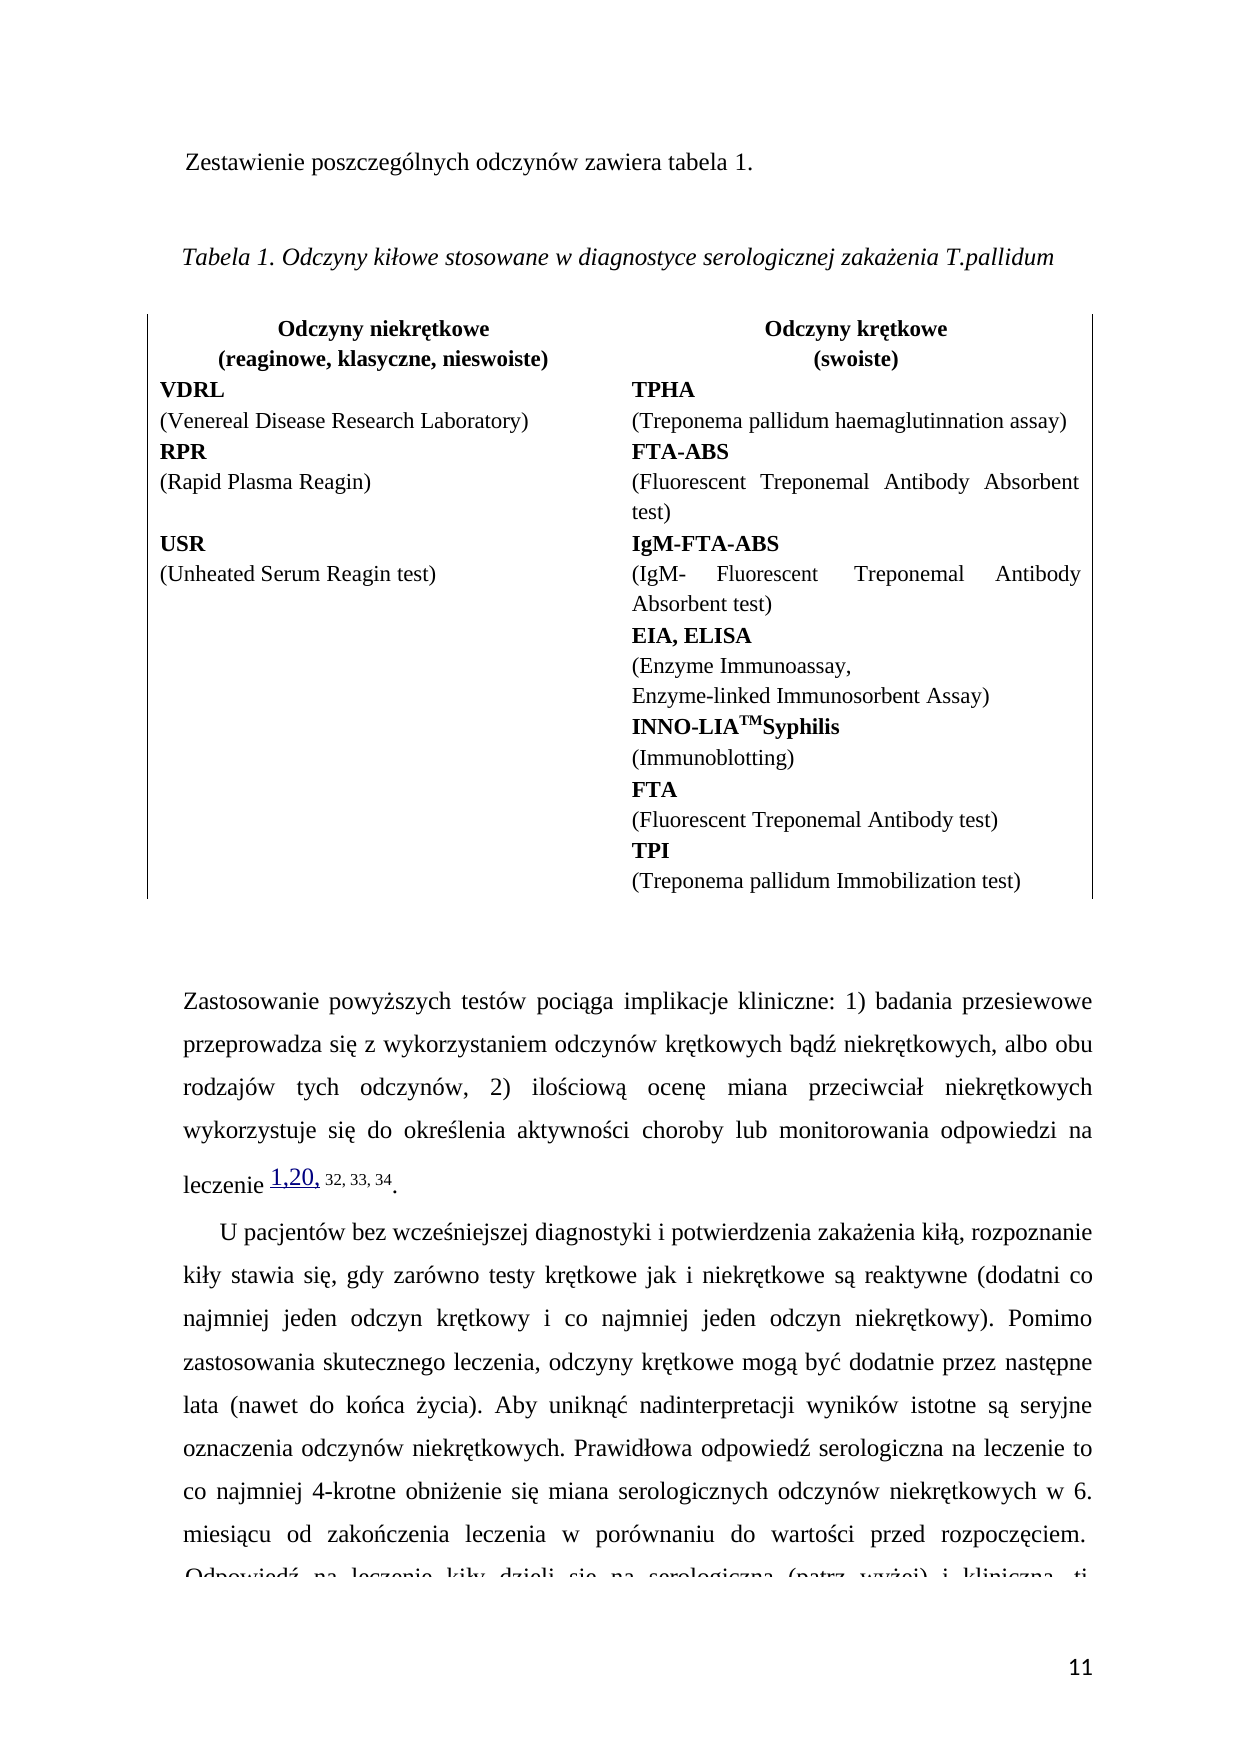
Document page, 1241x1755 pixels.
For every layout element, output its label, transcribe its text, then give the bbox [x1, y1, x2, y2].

text U pacjentów bez wcześniejszej diagnostyki i potwierdzenia zakażenia kiłą, rozpoznanie kiły stawia się, gdy zarówno testy krętkowe jak i niekrętkowe są reaktywne (dodatni co najmniej jeden odczyn krętkowy i co najmniej jeden odczyn niekrętkowy). Pomimo zastosowania skutecznego leczenia, odczyny krętkowe mogą być dodatnie przez następne lata (nawet do końca życia). Aby uniknąć nadinterpretacji wyników istotne są seryjne oznaczenia odczynów niekrętkowych. Prawidłowa odpowiedź serologiczna na leczenie to co najmniej 4-krotne obniżenie się miana serologicznych odczynów niekrętkowych w 6. miesiącu od zakończenia leczenia w porównaniu do wartości przed rozpoczęciem. [183, 1217, 1093, 1548]
text Enzyme-linked Immunosorbent Assay) [632, 682, 1092, 709]
text TPI [632, 837, 1092, 863]
text (Unheated Serum Reagin test) [159, 560, 620, 586]
text (Treponema pallidum Immobilization test) [632, 867, 1092, 894]
text (Fluorescent Treponemal Antibody test) [632, 806, 1092, 832]
text Zastosowanie powyższych testów pociąga implikacje kliniczne: 1) badania przesiewowe przeprowadza się z wykorzystaniem odczynów krętkowych bądź niekrętkowych, albo obu rodzajów tych odczynów, 2) ilościową ocenę miana przeciwciał niekrętkowych wykorzystuje się do określenia aktywności choroby lub monitorowania odpowiedzi na leczenie 1,20, 32, 33, 34. [183, 986, 1093, 1199]
text (IgM- Fluorescent Treponemal Antibody Absorbent test) [632, 560, 1082, 617]
text FTA-ABS [632, 438, 1092, 464]
text 11 [1068, 1653, 1095, 1681]
text VDRL [159, 376, 620, 402]
text (Treponema pallidum haemaglutinnation assay) [632, 407, 1092, 433]
text Tabela 1. Odczyny kiłowe stosowane w diagnostyce serologicznej zakażenia T.pallidum [181, 243, 1059, 271]
text INNO-LIATMSyphilis [632, 713, 1092, 740]
text IgM-FTA-ABS [632, 530, 1092, 556]
text (Immunoblotting) [632, 744, 1092, 771]
text USR [159, 530, 620, 556]
text EIA, ELISA [632, 622, 1092, 648]
text (Rapid Plasma Reagin) [159, 468, 620, 495]
text (Venereal Disease Research Laboratory) [159, 407, 620, 433]
text TPHA [632, 376, 1092, 402]
text Odpowiedź na leczenie kiły dzieli się na serologiczną (patrz wyżej) i kliniczną, tj. ustąpienie [185, 1562, 1095, 1576]
text Odczyny niekrętkowe (reaginowe, klasyczne, nieswoiste) [218, 314, 551, 371]
text RPR [159, 438, 620, 464]
text Zestawienie poszczególnych odczynów zawiera tabela 1. [185, 149, 758, 176]
text (Enzyme Immunoassay, [632, 652, 1092, 678]
text FTA [632, 776, 1092, 802]
text (Fluorescent Treponemal Antibody Absorbent test) [632, 468, 1092, 525]
text Odczyny krętkowe (swoiste) [764, 314, 949, 371]
